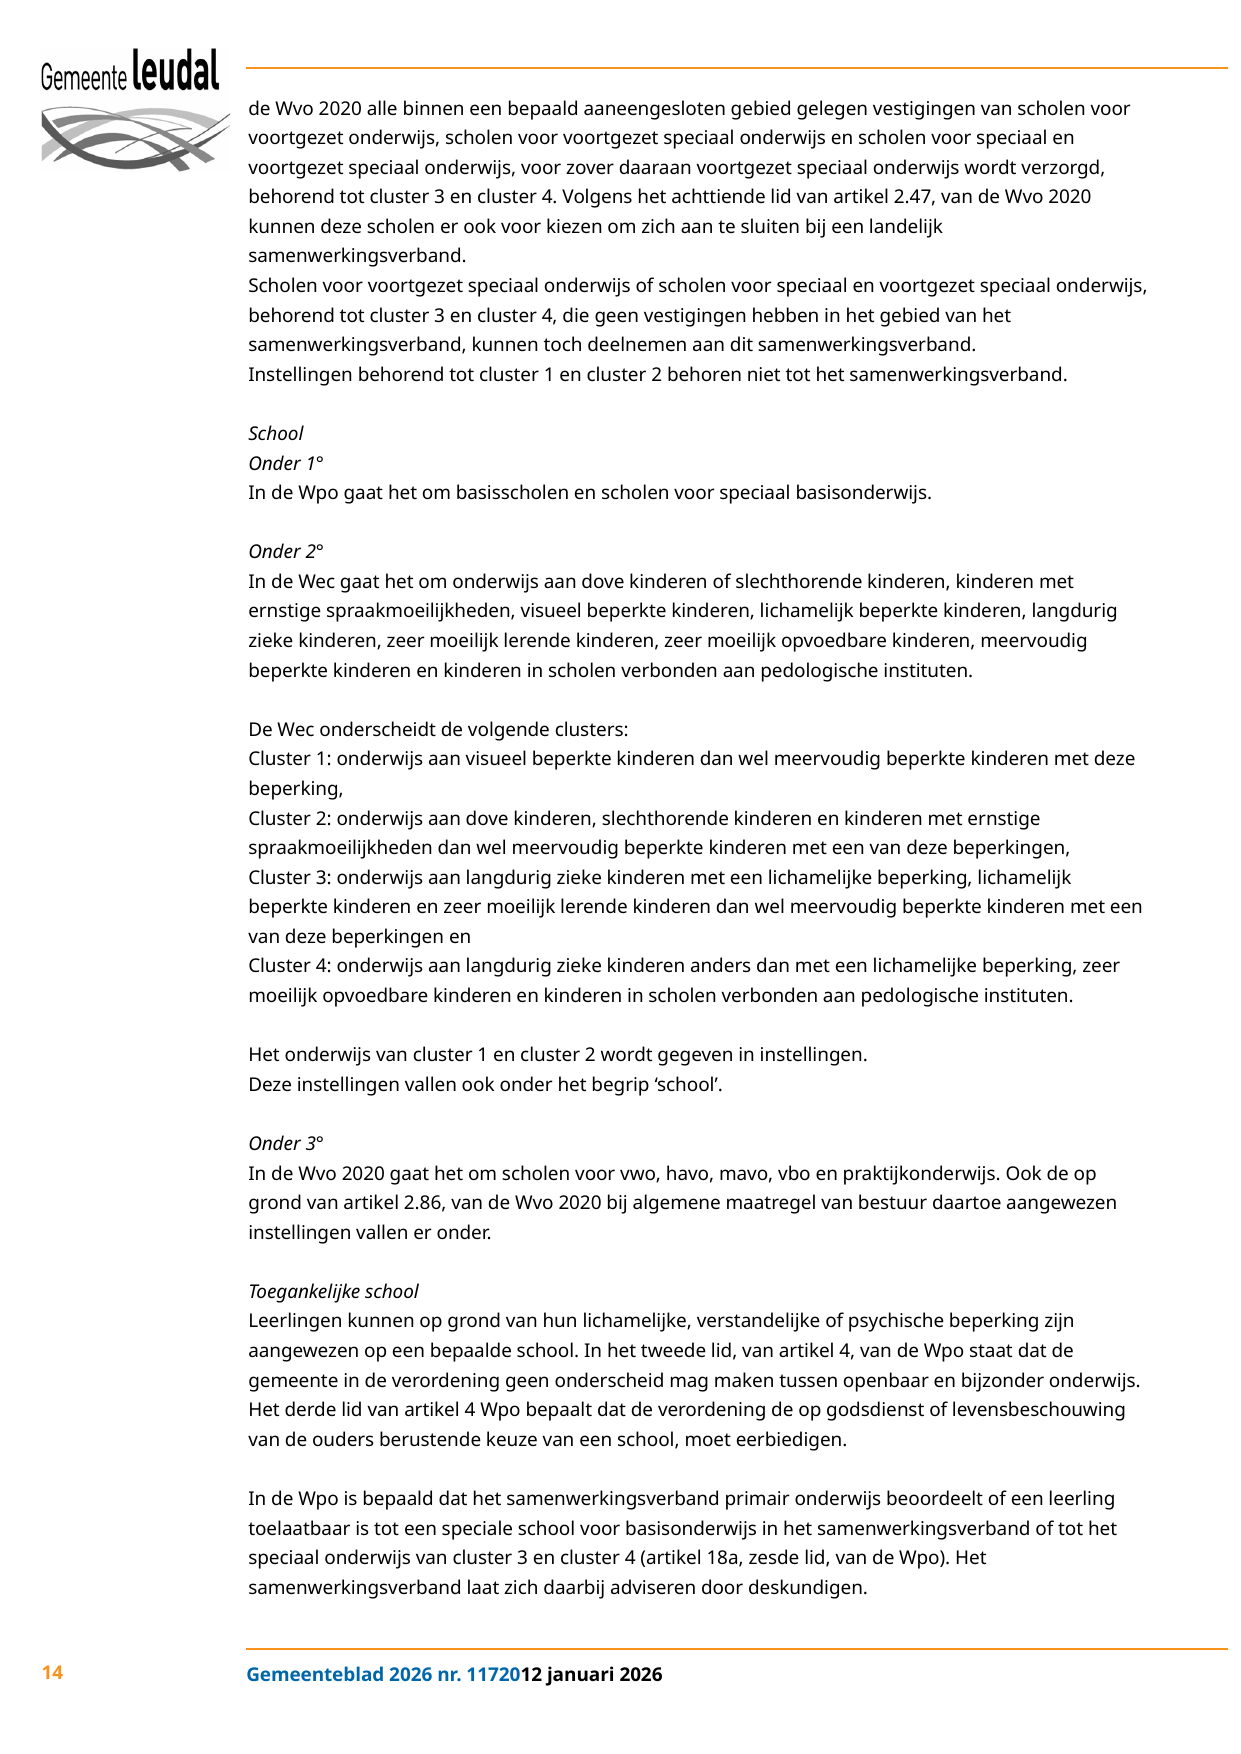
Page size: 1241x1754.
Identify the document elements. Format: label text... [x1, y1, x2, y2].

text In de Wpo gaat het om basisscholen en scholen voor speciaal basisonderwijs. [248, 479, 1152, 505]
text Cluster 1: onderwijs aan visueel beperkte kinderen dan wel meervoudig beperkte kinderen met deze beperking, [248, 746, 1152, 801]
picture [41, 47, 231, 172]
text Scholen voor voortgezet speciaal onderwijs of scholen voor speciaal en voortgezet speciaal onderwijs, behorend tot cluster 3 en cluster 4, die geen vestigingen hebben in het gebied van het samenwerkingsverband, kunnen toch deelnemen aan dit samenwerkingsverband. [248, 272, 1152, 357]
text Deze instellingen vallen ook onder het begrip ‘school’. [248, 1071, 1152, 1097]
text Cluster 2: onderwijs aan dove kinderen, slechthorende kinderen en kinderen met ernstige spraakmoeilijkheden dan wel meervoudig beperkte kinderen met een van deze beperkingen, [248, 805, 1152, 860]
text Cluster 3: onderwijs aan langdurig zieke kinderen met een lichamelijke beperking, lichamelijk beperkte kinderen en zeer moeilijk lerende kinderen dan wel meervoudig beperkte kinderen met een van deze beperkingen en [248, 864, 1152, 949]
text Onder 2° [248, 538, 1152, 564]
text School [248, 420, 1152, 446]
text Het onderwijs van cluster 1 en cluster 2 wordt gegeven in instellingen. [248, 1041, 1152, 1067]
text Instellingen behorend tot cluster 1 en cluster 2 behoren niet tot het samenwerkingsverband. [248, 361, 1152, 387]
text In de Wec gaat het om onderwijs aan dove kinderen of slechthorende kinderen, kinderen met ernstige spraakmoeilijkheden, visueel beperkte kinderen, lichamelijk beperkte kinderen, langdurig zieke kinderen, zeer moeilijk lerende kinderen, zeer moeilijk opvoedbare kinderen, meervoudig beperkte kinderen en kinderen in scholen verbonden aan pedologische instituten. [248, 568, 1152, 683]
text Leerlingen kunnen op grond van hun lichamelijke, verstandelijke of psychische beperking zijn aangewezen op een bepaalde school. In het tweede lid, van artikel 4, van de Wpo staat dat de gemeente in de verordening geen onderscheid mag maken tussen openbaar en bijzonder onderwijs. Het derde lid van artikel 4 Wpo bepaalt dat de verordening de op godsdienst of levensbeschouwing van de ouders berustende keuze van een school, moet eerbiedigen. [248, 1308, 1152, 1452]
text Cluster 4: onderwijs aan langdurig zieke kinderen anders dan met een lichamelijke beperking, zeer moeilijk opvoedbare kinderen en kinderen in scholen verbonden aan pedologische instituten. [248, 953, 1152, 1008]
text Toegankelijke school [248, 1278, 1152, 1304]
text Onder 3° [248, 1130, 1152, 1156]
text de Wvo 2020 alle binnen een bepaald aaneengesloten gebied gelegen vestigingen van scholen voor voortgezet onderwijs, scholen voor voortgezet speciaal onderwijs en scholen voor speciaal en voortgezet speciaal onderwijs, voor zover daaraan voortgezet speciaal onderwijs wordt verzorgd, behorend tot cluster 3 en cluster 4. Volgens het achttiende lid van artikel 2.47, van de Wvo 2020 kunnen deze scholen er ook voor kiezen om zich aan te sluiten bij een landelijk samenwerkingsverband. [248, 95, 1152, 268]
text In de Wvo 2020 gaat het om scholen voor vwo, havo, mavo, vbo en praktijkonderwijs. Ook de op grond van artikel 2.86, van de Wvo 2020 bij algemene maatregel van bestuur daartoe aangewezen instellingen vallen er onder. [248, 1160, 1152, 1245]
text In de Wpo is bepaald dat het samenwerkingsverband primair onderwijs beoordeelt of een leerling toelaatbaar is tot een speciale school voor basisonderwijs in het samenwerkingsverband of tot het speciaal onderwijs van cluster 3 en cluster 4 (artikel 18a, zesde lid, van de Wpo). Het samenwerkingsverband laat zich daarbij adviseren door deskundigen. [248, 1485, 1152, 1600]
text Onder 1° [248, 450, 1152, 476]
text De Wec onderscheidt de volgende clusters: [248, 716, 1152, 742]
